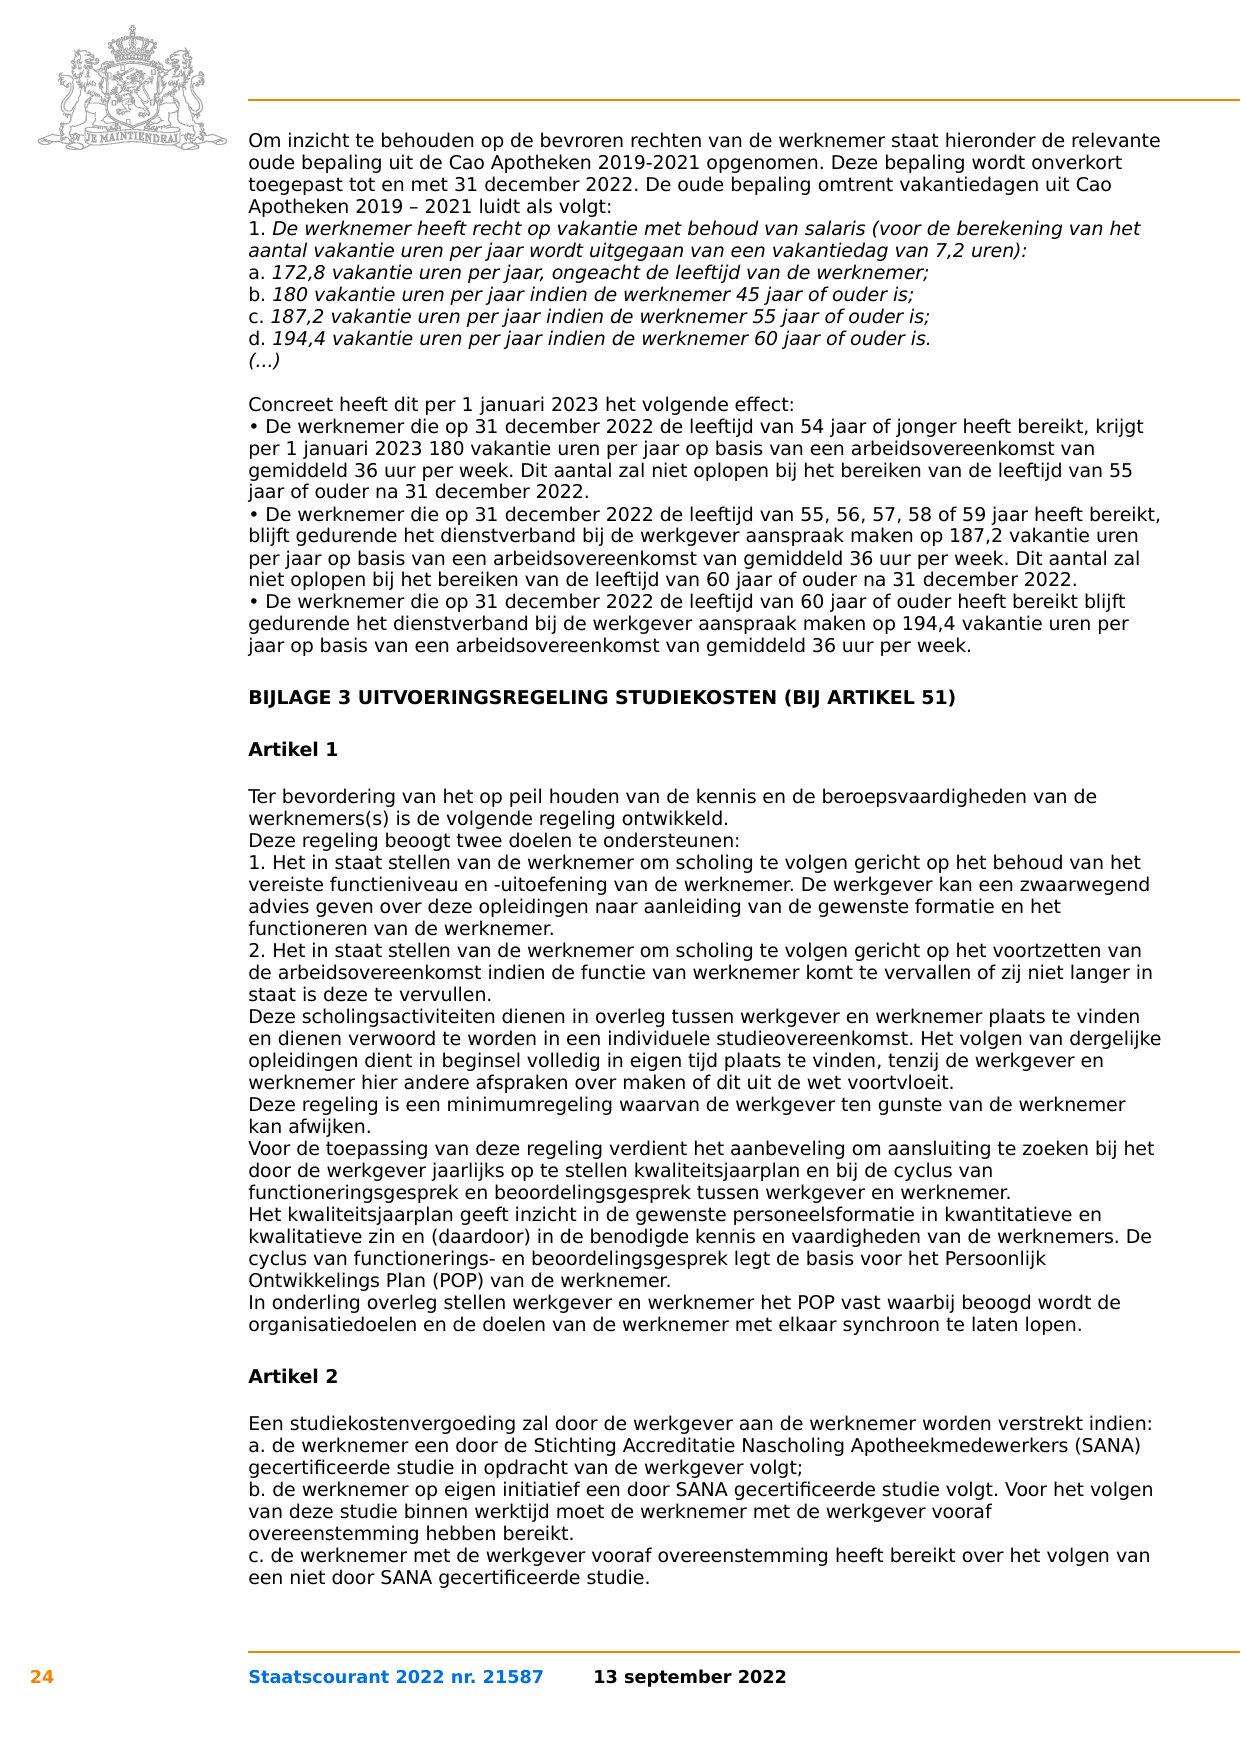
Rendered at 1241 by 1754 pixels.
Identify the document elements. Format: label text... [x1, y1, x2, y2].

text Ter bevordering van het op peil houden van de kennis en de beroepsvaardigheden van de werknemers(s) is de volgende regeling ontwikkeld. [248, 786, 1163, 830]
text (...) [248, 350, 1163, 372]
text a. de werknemer een door de Stichting Accreditatie Nascholing Apotheekmedewerkers (SANA) gecertificeerde studie in opdracht van de werkgever volgt; [248, 1435, 1163, 1479]
text Voor de toepassing van deze regeling verdient het aanbeveling om aansluiting te zoeken bij het door de werkgever jaarlijks op te stellen kwaliteitsjaarplan en bij de cyclus van functioneringsgesprek en beoordelingsgesprek tussen werkgever en werknemer. [248, 1138, 1163, 1204]
text • De werknemer die op 31 december 2022 de leeftijd van 55, 56, 57, 58 of 59 jaar heeft bereikt, blijft gedurende het dienstverband bij de werkgever aanspraak maken op 187,2 vakantie uren per jaar op basis van een arbeidsovereenkomst van gemiddeld 36 uur per week. Dit aantal zal niet oplopen bij het bereiken van de leeftijd van 60 jaar of ouder na 31 december 2022. [248, 503, 1163, 591]
subtitle BIJLAGE 3 UITVOERINGSREGELING STUDIEKOSTEN (BIJ ARTIKEL 51) [248, 687, 1163, 709]
text Deze scholingsactiviteiten dienen in overleg tussen werkgever en werknemer plaats te vinden en dienen verwoord te worden in een individuele studieovereenkomst. Het volgen van dergelijke opleidingen dient in beginsel volledig in eigen tijd plaats te vinden, tenzij de werkgever en werknemer hier andere afspraken over maken of dit uit de wet voortvloeit. [248, 1006, 1163, 1094]
text 1. Het in staat stellen van de werknemer om scholing te volgen gericht op het behoud van het vereiste functieniveau en -uitoefening van de werknemer. De werkgever kan een zwaarwegend advies geven over deze opleidingen naar aanleiding van de gewenste formatie en het functioneren van de werknemer. [248, 852, 1163, 940]
text Deze regeling is een minimumregeling waarvan de werkgever ten gunste van de werknemer kan afwijken. [248, 1094, 1163, 1138]
subtitle Artikel 1 [248, 739, 1163, 761]
picture [38, 25, 227, 150]
text b. de werknemer op eigen initiatief een door SANA gecertificeerde studie volgt. Voor het volgen van deze studie binnen werktijd moet de werknemer met de werkgever vooraf overeenstemming hebben bereikt. [248, 1479, 1163, 1544]
subtitle Artikel 2 [248, 1366, 1163, 1388]
text Het kwaliteitsjaarplan geeft inzicht in de gewenste personeelsformatie in kwantitatieve en kwalitatieve zin en (daardoor) in de benodigde kennis en vaardigheden van de werknemers. De cyclus van functionerings- en beoordelingsgesprek legt de basis voor het Persoonlijk Ontwikkelings Plan (POP) van de werknemer. [248, 1204, 1163, 1292]
text Concreet heeft dit per 1 januari 2023 het volgende effect: [248, 393, 1163, 416]
text Een studiekostenvergoeding zal door de werkgever aan de werknemer worden verstrekt indien: [248, 1413, 1163, 1435]
text c. 187,2 vakantie uren per jaar indien de werknemer 55 jaar of ouder is; [248, 306, 1163, 328]
text Deze regeling beoogt twee doelen te ondersteunen: [248, 830, 1163, 852]
text • De werknemer die op 31 december 2022 de leeftijd van 60 jaar of ouder heeft bereikt blijft gedurende het dienstverband bij de werkgever aanspraak maken op 194,4 vakantie uren per jaar op basis van een arbeidsovereenkomst van gemiddeld 36 uur per week. [248, 591, 1163, 657]
text 2. Het in staat stellen van de werknemer om scholing te volgen gericht op het voortzetten van de arbeidsovereenkomst indien de functie van werknemer komt te vervallen of zij niet langer in staat is deze te vervullen. [248, 940, 1163, 1006]
text Om inzicht te behouden op de bevroren rechten van de werknemer staat hieronder de relevante oude bepaling uit de Cao Apotheken 2019-2021 opgenomen. Deze bepaling wordt onverkort toegepast tot en met 31 december 2022. De oude bepaling omtrent vakantiedagen uit Cao Apotheken 2019 – 2021 luidt als volgt: [248, 130, 1163, 218]
text b. 180 vakantie uren per jaar indien de werknemer 45 jaar of ouder is; [248, 284, 1163, 306]
text d. 194,4 vakantie uren per jaar indien de werknemer 60 jaar of ouder is. [248, 328, 1163, 350]
text • De werknemer die op 31 december 2022 de leeftijd van 54 jaar of jonger heeft bereikt, krijgt per 1 januari 2023 180 vakantie uren per jaar op basis van een arbeidsovereenkomst van gemiddeld 36 uur per week. Dit aantal zal niet oplopen bij het bereiken van de leeftijd van 55 jaar of ouder na 31 december 2022. [248, 416, 1163, 503]
text c. de werknemer met de werkgever vooraf overeenstemming heeft bereikt over het volgen van een niet door SANA gecertificeerde studie. [248, 1544, 1163, 1588]
text 1. De werknemer heeft recht op vakantie met behoud van salaris (voor de berekening van het aantal vakantie uren per jaar wordt uitgegaan van een vakantiedag van 7,2 uren): [248, 218, 1163, 262]
text In onderling overleg stellen werkgever en werknemer het POP vast waarbij beoogd wordt de organisatiedoelen en de doelen van de werknemer met elkaar synchroon te laten lopen. [248, 1292, 1163, 1336]
text a. 172,8 vakantie uren per jaar, ongeacht de leeftijd van de werknemer; [248, 262, 1163, 284]
